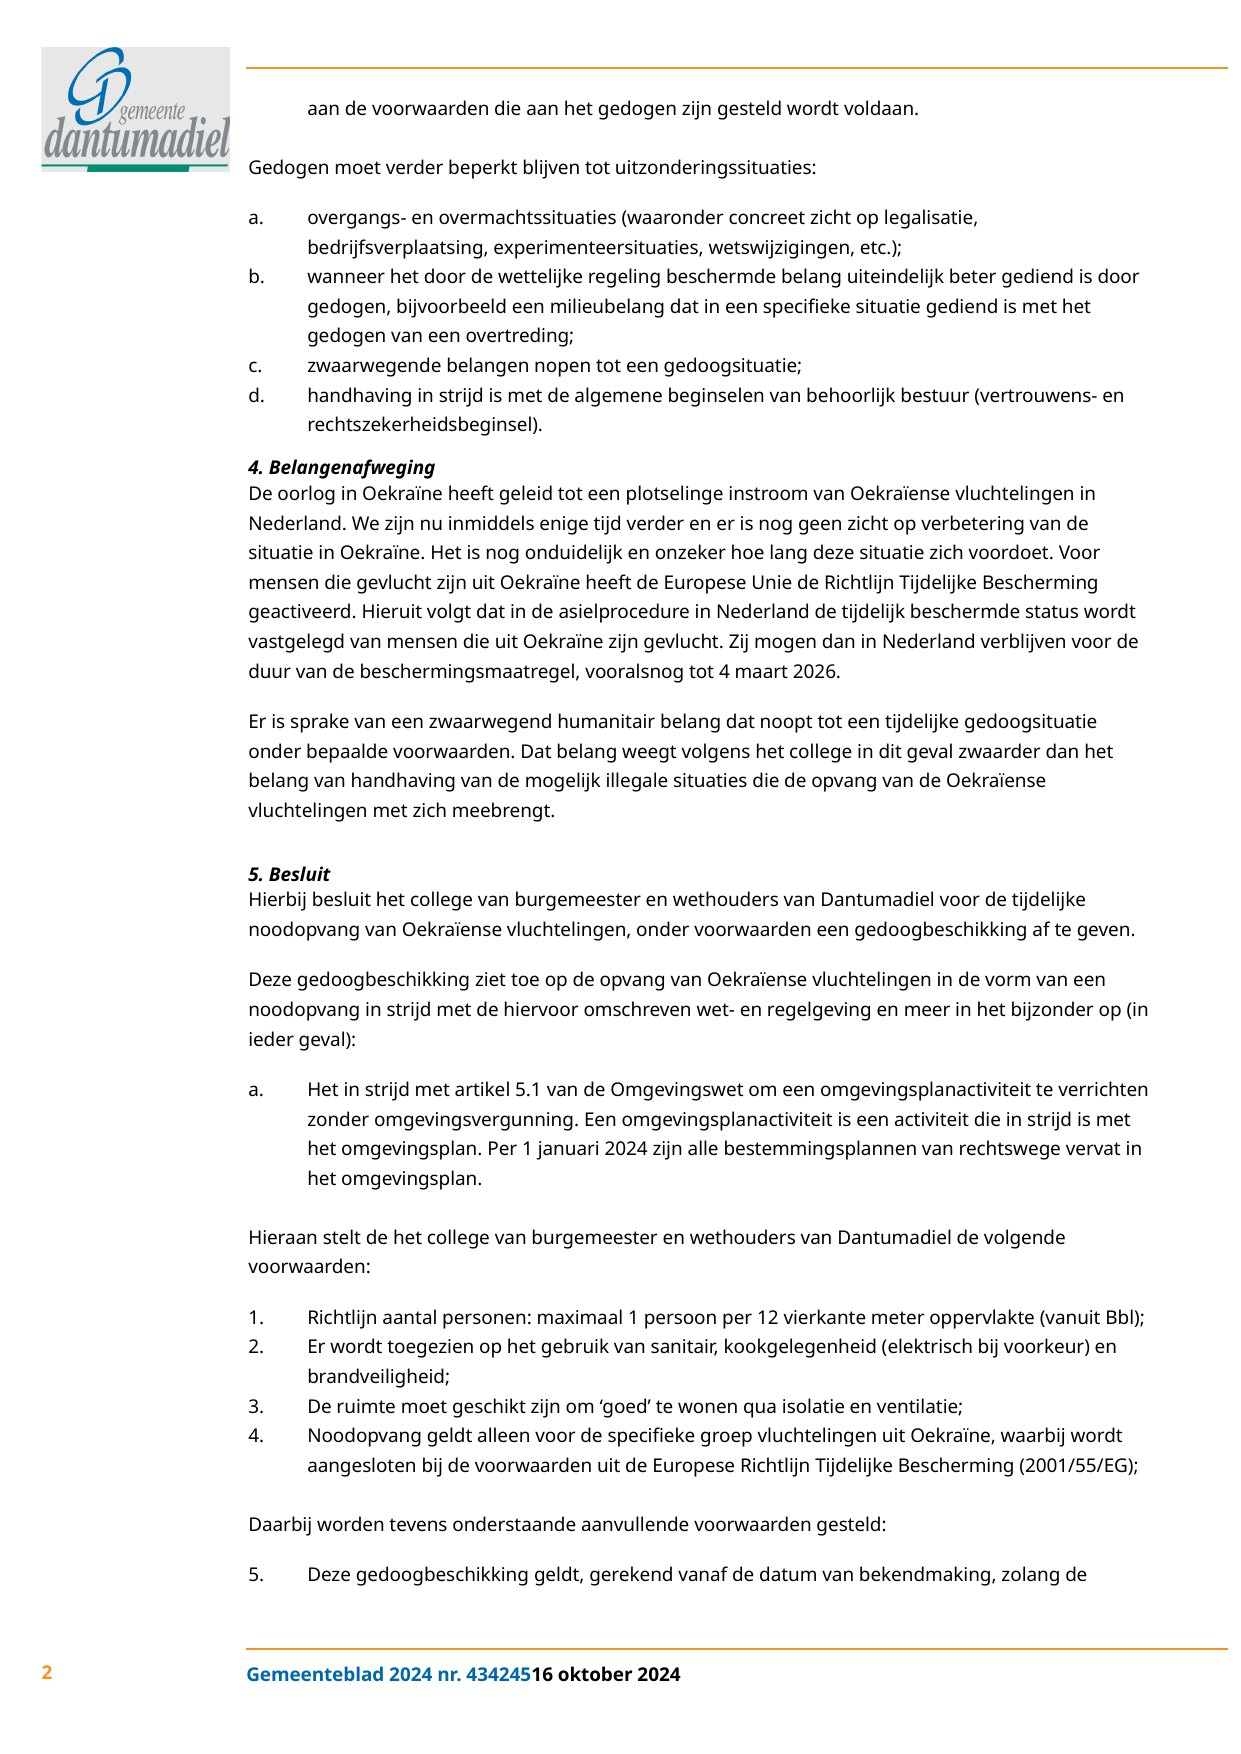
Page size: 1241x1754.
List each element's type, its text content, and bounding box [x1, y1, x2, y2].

list handhaving in strijd is met de algemene beginselen van behoorlijk bestuur (vertrouwens- en rechtszekerheidsbeginsel). [248, 382, 1152, 437]
list Er wordt toegezien op het gebruik van sanitair, kookgelegenheid (elektrisch bij voorkeur) en brandveiligheid; [248, 1334, 1152, 1389]
list wanneer het door de wettelijke regeling beschermde belang uiteindelijk beter gediend is door gedogen, bijvoorbeeld een milieubelang dat in een specifieke situatie gediend is met het gedogen van een overtreding; [248, 263, 1152, 348]
text 5. Besluit [248, 861, 1152, 887]
list Het in strijd met artikel 5.1 van de Omgevingswet om een omgevingsplanactiviteit te verrichten zonder omgevingsvergunning. Een omgevingsplanactiviteit is een activiteit die in strijd is met het omgevingsplan. Per 1 januari 2024 zijn alle bestemmingsplannen van rechtswege vervat in het omgevingsplan. [248, 1076, 1152, 1191]
list Deze gedoogbeschikking geldt, gerekend vanaf de datum van bekendmaking, zolang de [248, 1562, 1152, 1587]
list aan de voorwaarden die aan het gedogen zijn gesteld wordt voldaan. [248, 95, 1152, 121]
text De oorlog in Oekraïne heeft geleid tot een plotselinge instroom van Oekraïense vluchtelingen in Nederland. We zijn nu inmiddels enige tijd verder en er is nog geen zicht op verbetering van de situatie in Oekraïne. Het is nog onduidelijk en onzeker hoe lang deze situatie zich voordoet. Voor mensen die gevlucht zijn uit Oekraïne heeft de Europese Unie de Richtlijn Tijdelijke Bescherming geactiveerd. Hieruit volgt dat in de asielprocedure in Nederland de tijdelijk beschermde status wordt vastgelegd van mensen die uit Oekraïne zijn gevlucht. Zij mogen dan in Nederland verblijven voor de duur van de beschermingsmaatregel, vooralsnog tot 4 maart 2026. [248, 480, 1152, 683]
text Hieraan stelt de het college van burgemeester en wethouders van Dantumadiel de volgende voorwaarden: [248, 1224, 1152, 1279]
text Er is sprake van een zwaarwegend humanitair belang dat noopt tot een tijdelijke gedoogsituatie onder bepaalde voorwaarden. Dat belang weegt volgens het college in dit geval zwaarder dan het belang van handhaving van de mogelijk illegale situaties die de opvang van de Oekraïense vluchtelingen met zich meebrengt. [248, 708, 1152, 823]
list Noodopvang geldt alleen voor de specifieke groep vluchtelingen uit Oekraïne, waarbij wordt aangesloten bij de voorwaarden uit de Europese Richtlijn Tijdelijke Bescherming (2001/55/EG); [248, 1422, 1152, 1478]
text Gedogen moet verder beperkt blijven tot uitzonderingssituaties: [248, 154, 1152, 180]
list zwaarwegende belangen nopen tot een gedoogsituatie; [248, 352, 1152, 378]
text Hierbij besluit het college van burgemeester en wethouders van Dantumadiel voor de tijdelijke noodopvang van Oekraïense vluchtelingen, onder voorwaarden een gedoogbeschikking af te geven. [248, 887, 1152, 942]
text Deze gedoogbeschikking ziet toe op de opvang van Oekraïense vluchtelingen in de vorm van een noodopvang in strijd met de hiervoor omschreven wet- en regelgeving en meer in het bijzonder op (in ieder geval): [248, 967, 1152, 1052]
list Richtlijn aantal personen: maximaal 1 persoon per 12 vierkante meter oppervlakte (vanuit Bbl); [248, 1304, 1152, 1330]
list De ruimte moet geschikt zijn om ‘goed’ te wonen qua isolatie en ventilatie; [248, 1393, 1152, 1419]
list overgangs- en overmachtssituaties (waaronder concreet zicht op legalisatie, bedrijfsverplaatsing, experimenteersituaties, wetswijzigingen, etc.); [248, 204, 1152, 260]
text 4. Belangenafweging [248, 454, 1152, 480]
picture [41, 47, 231, 172]
text Daarbij worden tevens onderstaande aanvullende voorwaarden gesteld: [248, 1511, 1152, 1537]
